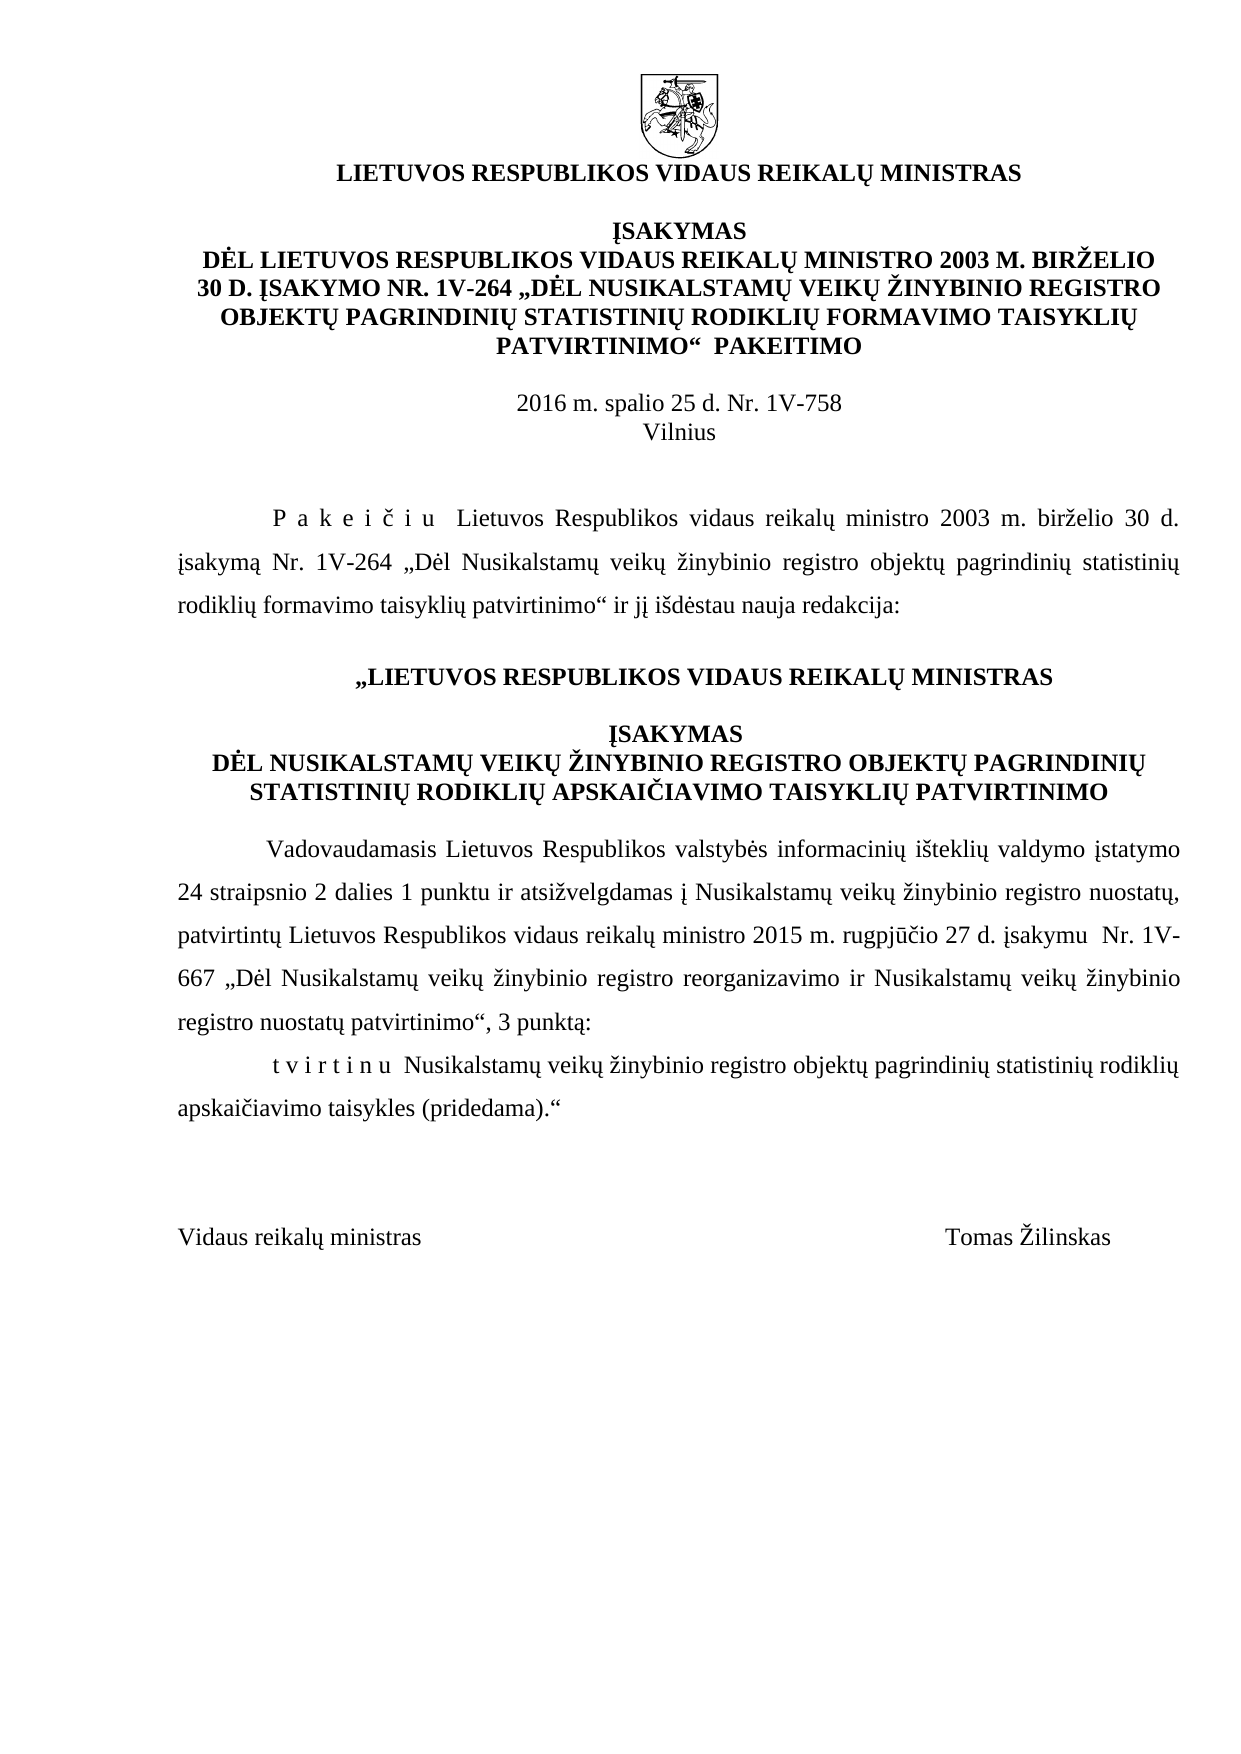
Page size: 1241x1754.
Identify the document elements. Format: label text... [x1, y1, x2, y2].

text „LIETUVOS RESPUBLIKOS VIDAUS REIKALŲ MINISTRAS [118, 662, 1240, 690]
text ĮSAKYMAS [447, 719, 1181, 748]
text P a k e i č i u Lietuvos Respublikos vidaus reikalų ministro 2003 m. birželio 30 d. įsakymą Nr. 1V-264 „Dėl Nusikalstamų veikų žinybinio registro objektų pagrindinių statistinių rodiklių formavimo taisyklių patvirtinimo“ ir jį išdėstau nauja redakcija: [177, 503, 1181, 618]
text 2016 m. spalio 25 d. Nr. 1V-758 [177, 388, 1181, 417]
text LIETUVOS RESPUBLIKOS VIDAUS REIKALŲ MINISTRAS [177, 158, 1181, 187]
text ĮSAKYMAS [177, 216, 1181, 245]
text DĖL NUSIKALSTAMŲ VEIKŲ ŽINYBINIO REGISTRO OBJEKTŲ PAGRINDINIŲ STATISTINIŲ RODIKLIŲ APSKAIČIAVIMO TAISYKLIŲ PATVIRTINIMO [177, 748, 1181, 805]
text Vadovaudamasis Lietuvos Respublikos valstybės informacinių išteklių valdymo įstatymo 24 straipsnio 2 dalies 1 punktu ir atsižvelgdamas į Nusikalstamų veikų žinybinio registro nuostatų, patvirtintų Lietuvos Respublikos vidaus reikalų ministro 2015 m. rugpjūčio 27 d. įsakymu Nr. 1V-667 „Dėl Nusikalstamų veikų žinybinio registro reorganizavimo ir Nusikalstamų veikų žinybinio registro nuostatų patvirtinimo“, 3 punktą: [177, 834, 1181, 1035]
text t v i r t i n u Nusikalstamų veikų žinybinio registro objektų pagrindinių statistinių rodiklių apskaičiavimo taisykles (pridedama).“ [177, 1050, 1181, 1122]
text DĖL LIETUVOS RESPUBLIKOS VIDAUS REIKALŲ MINISTRO 2003 M. BIRŽELIO 30 D. ĮSAKYMO NR. 1V-264 „DĖL NUSIKALSTAMŲ VEIKŲ ŽINYBINIO REGISTRO OBJEKTŲ PAGRINDINIŲ STATISTINIŲ RODIKLIŲ FORMAVIMO TAISYKLIŲ PATVIRTINIMO“ PAKEITIMO [177, 245, 1181, 360]
text Vidaus reikalų ministras Tomas Žilinskas [177, 1222, 1181, 1251]
text Vilnius [177, 417, 1181, 446]
